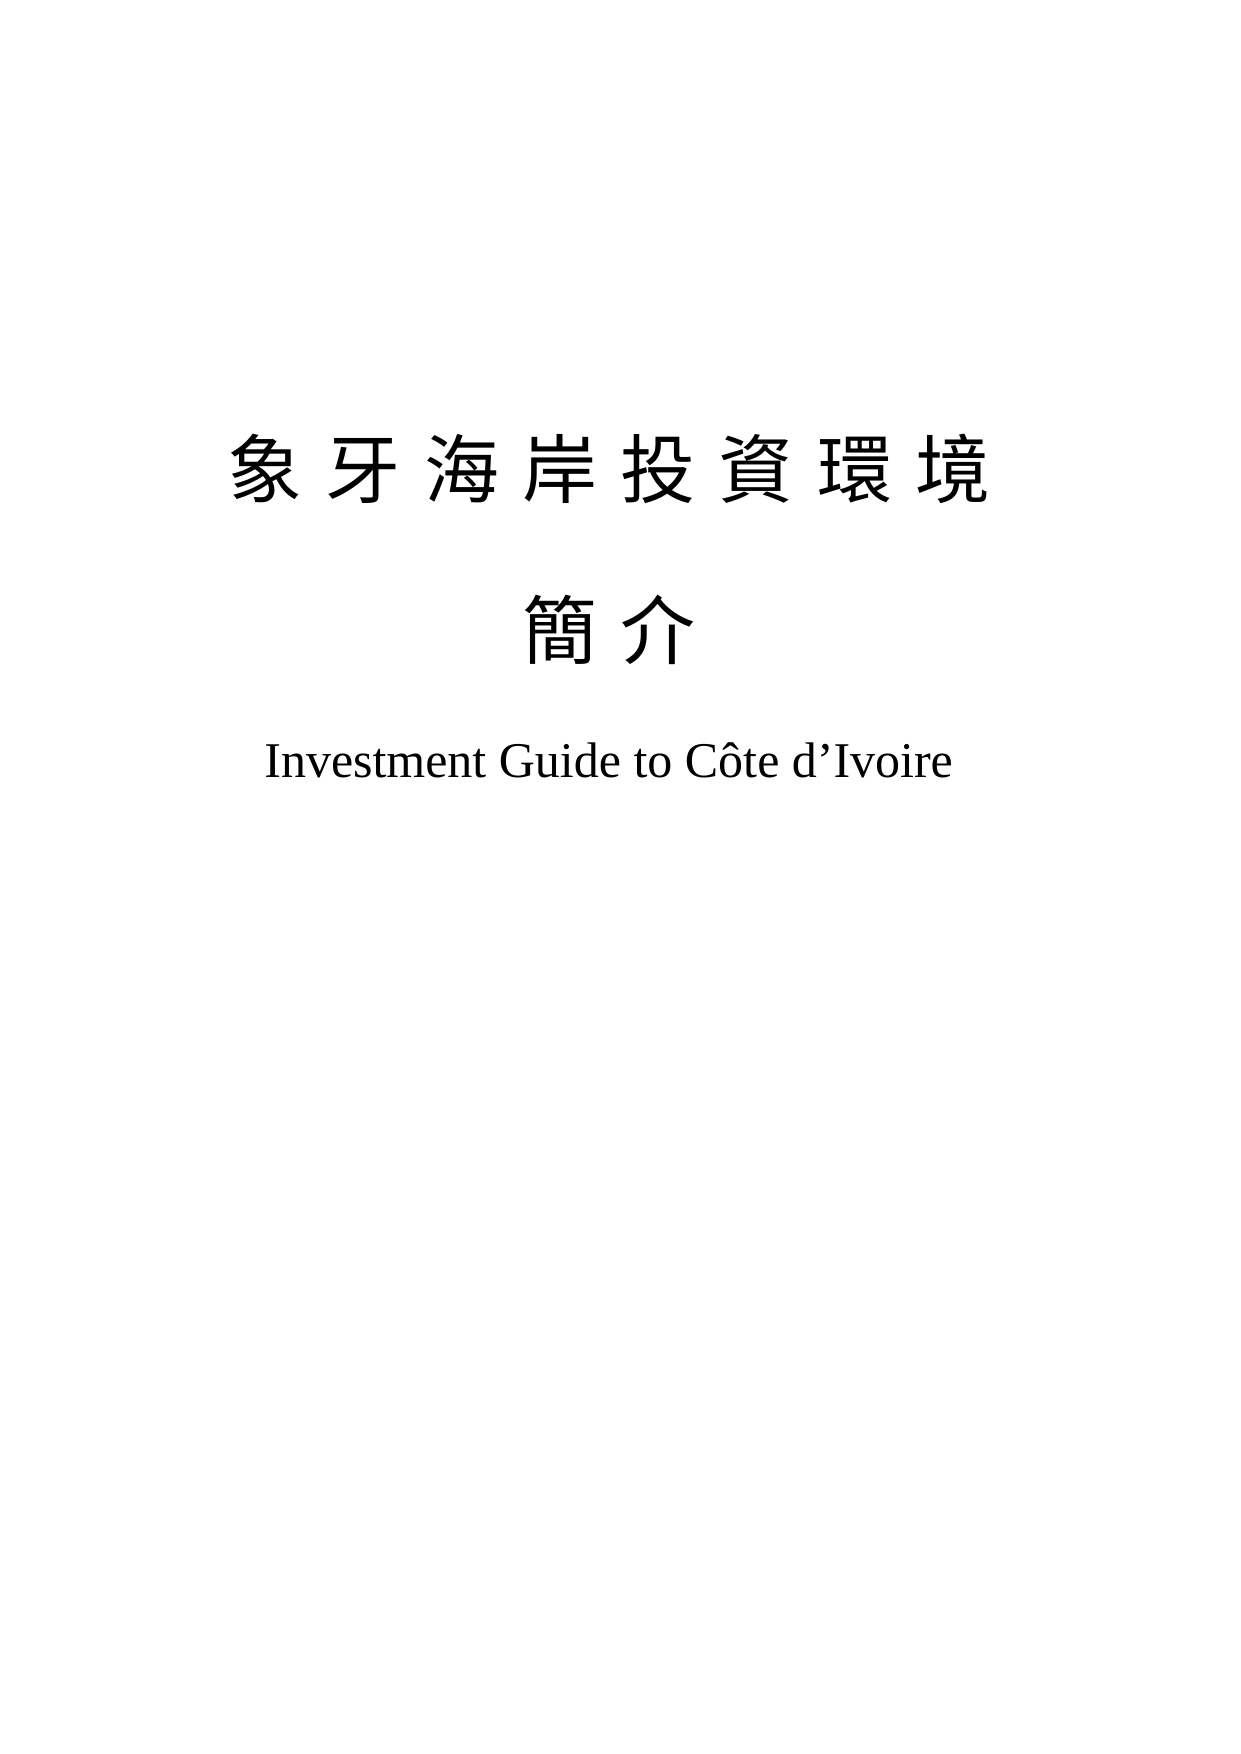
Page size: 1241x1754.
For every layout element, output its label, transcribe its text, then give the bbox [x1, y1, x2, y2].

table_cell 象牙海岸投資環境簡介 Investment Guide to Côte d’Ivoire [175, 385, 1066, 813]
table_header [175, 237, 1066, 385]
